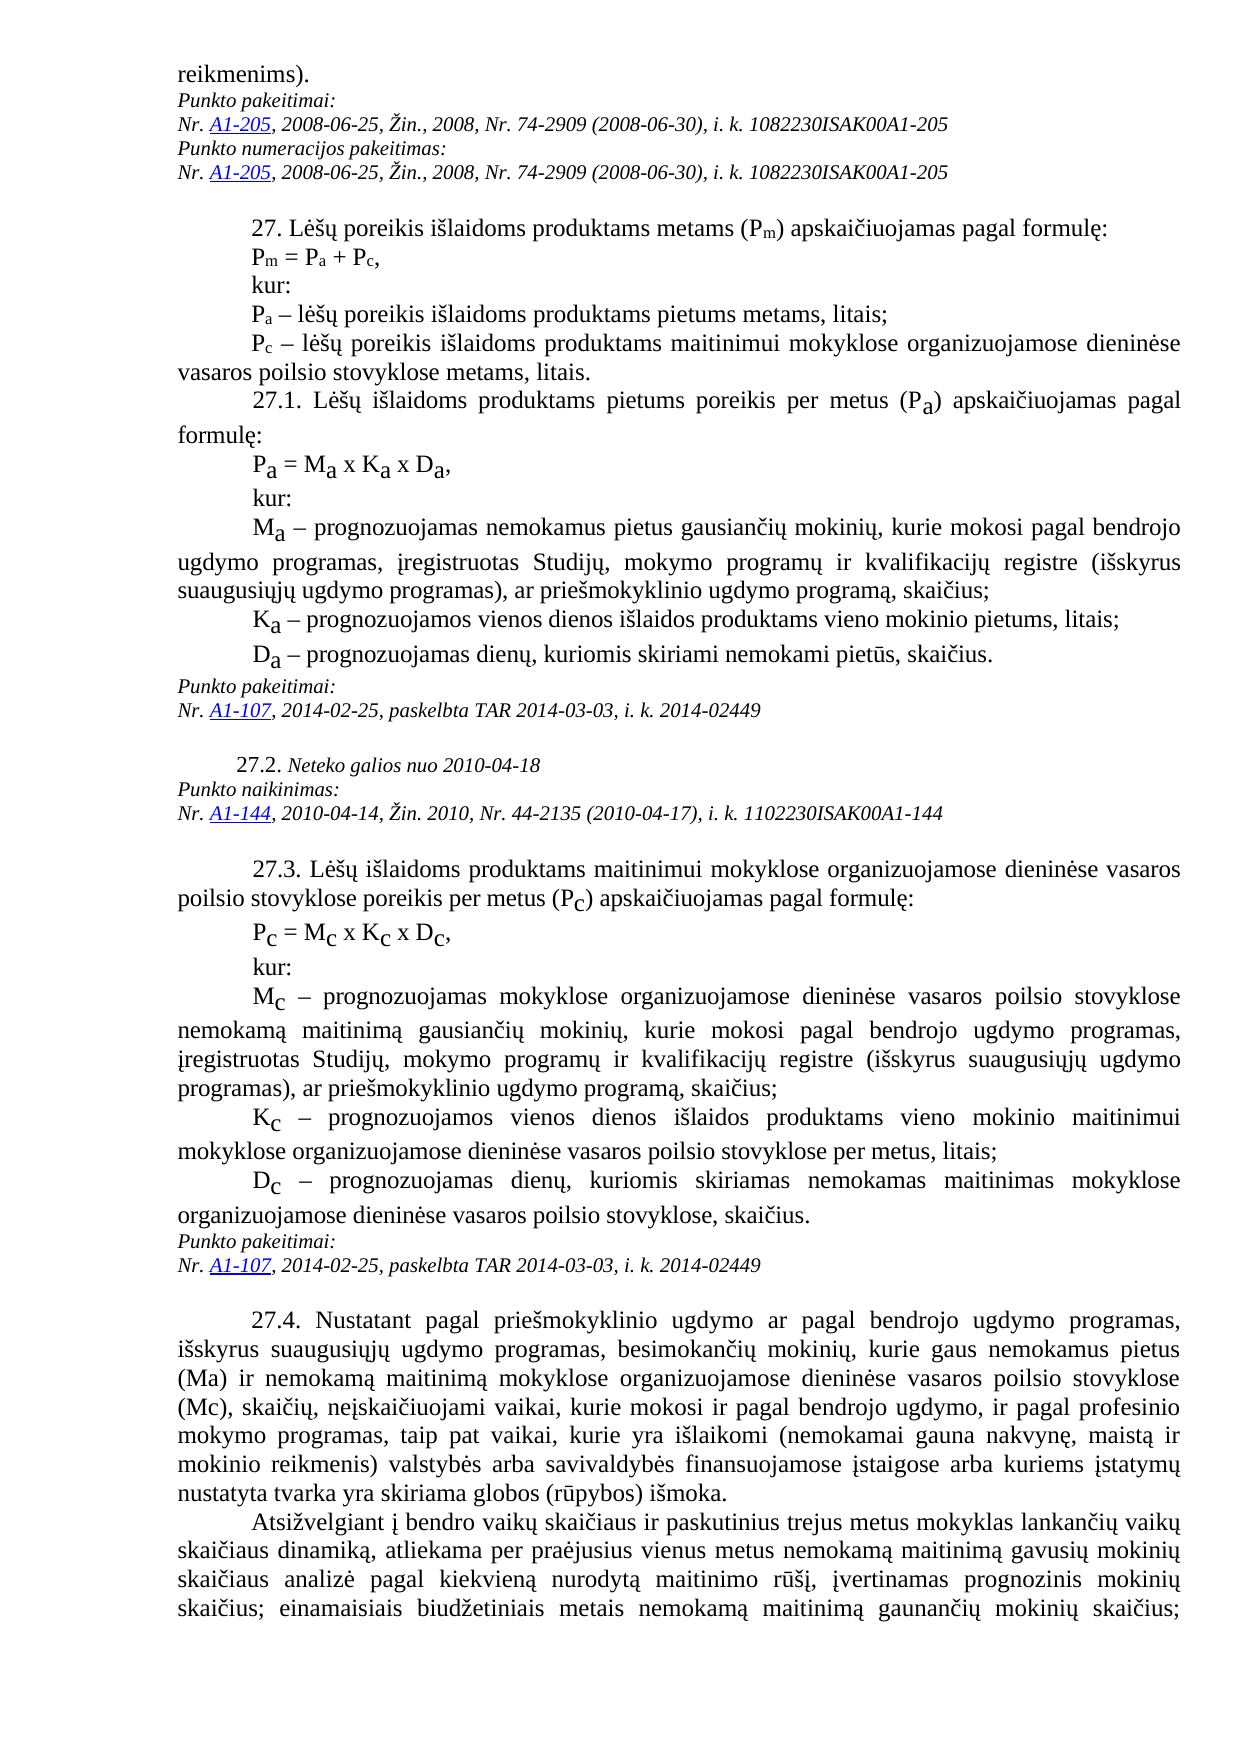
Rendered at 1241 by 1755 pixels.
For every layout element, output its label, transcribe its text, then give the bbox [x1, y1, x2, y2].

text 27.1. Lėšų išlaidoms produktams pietums poreikis per metus (Pa) apskaičiuojamas pagal formulę: [177, 385, 1181, 449]
text Da – prognozuojamas dienų, kuriomis skiriami nemokami pietūs, skaičius. [177, 639, 1181, 674]
text Pc = Mc x Kc x Dc, [177, 917, 1181, 952]
text Pa – lėšų poreikis išlaidoms produktams pietums metams, litais; [177, 299, 1181, 328]
text Punkto naikinimas: [177, 777, 1181, 801]
text Kc – prognozuojamos vienos dienos išlaidos produktams vieno mokinio maitinimui mokyklose organizuojamose dieninėse vasaros poilsio stovyklose per metus, litais; [177, 1102, 1181, 1165]
text Atsižvelgiant į bendro vaikų skaičiaus ir paskutinius trejus metus mokyklas lankančių vaikų skaičiaus dinamiką, atliekama per praėjusius vienus metus nemokamą maitinimą gavusių mokinių skaičiaus analizė pagal kiekvieną nurodytą maitinimo rūšį, įvertinamas prognozinis mokinių skaičius; einamaisiais biudžetiniais metais nemokamą maitinimą gaunančių mokinių skaičius; [177, 1507, 1181, 1622]
text Pm = Pa + Pc, [177, 242, 1181, 270]
text Punkto pakeitimai: [177, 674, 1181, 698]
text 27. Lėšų poreikis išlaidoms produktams metams (Pm) apskaičiuojamas pagal formulę: [177, 213, 1181, 242]
text Nr. A1-107, 2014-02-25, paskelbta TAR 2014-03-03, i. k. 2014-02449 [177, 698, 1181, 722]
text kur: [177, 483, 1181, 512]
text Mc – prognozuojamas mokyklose organizuojamose dieninėse vasaros poilsio stovyklose nemokamą maitinimą gausiančių mokinių, kurie mokosi pagal bendrojo ugdymo programas, įregistruotas Studijų, mokymo programų ir kvalifikacijų registre (išskyrus suaugusiųjų ugdymo programas), ar priešmokyklinio ugdymo programą, skaičius; [177, 981, 1181, 1102]
text Nr. A1-107, 2014-02-25, paskelbta TAR 2014-03-03, i. k. 2014-02449 [177, 1253, 1181, 1277]
text Ma – prognozuojamas nemokamus pietus gausiančių mokinių, kurie mokosi pagal bendrojo ugdymo programas, įregistruotas Studijų, mokymo programų ir kvalifikacijų registre (išskyrus suaugusiųjų ugdymo programas), ar priešmokyklinio ugdymo programą, skaičius; [177, 512, 1181, 604]
text Punkto pakeitimai: [177, 1228, 1181, 1253]
text Ka – prognozuojamos vienos dienos išlaidos produktams vieno mokinio pietums, litais; [177, 604, 1181, 639]
text Dc – prognozuojamas dienų, kuriomis skiriamas nemokamas maitinimas mokyklose organizuojamose dieninėse vasaros poilsio stovyklose, skaičius. [177, 1165, 1181, 1228]
text 27.2. Neteko galios nuo 2010-04-18 [177, 751, 1181, 777]
text Nr. A1-205, 2008-06-25, Žin., 2008, Nr. 74-2909 (2008-06-30), i. k. 1082230ISAK00A1-205 [177, 160, 1181, 184]
text Pa = Ma x Ka x Da, [177, 449, 1181, 483]
text reikmenims). [177, 59, 1181, 88]
text Nr. A1-205, 2008-06-25, Žin., 2008, Nr. 74-2909 (2008-06-30), i. k. 1082230ISAK00A1-205 [177, 112, 1181, 136]
text Punkto numeracijos pakeitimas: [177, 136, 1181, 160]
text Nr. A1-144, 2010-04-14, Žin. 2010, Nr. 44-2135 (2010-04-17), i. k. 1102230ISAK00A1-144 [177, 801, 1181, 825]
text 27.3. Lėšų išlaidoms produktams maitinimui mokyklose organizuojamose dieninėse vasaros poilsio stovyklose poreikis per metus (Pc) apskaičiuojamas pagal formulę: [177, 854, 1181, 917]
text Punkto pakeitimai: [177, 88, 1181, 112]
text Pc – lėšų poreikis išlaidoms produktams maitinimui mokyklose organizuojamose dieninėse vasaros poilsio stovyklose metams, litais. [177, 328, 1181, 385]
text kur: [177, 270, 1181, 299]
text kur: [177, 952, 1181, 981]
text 27.4. Nustatant pagal priešmokyklinio ugdymo ar pagal bendrojo ugdymo programas, išskyrus suaugusiųjų ugdymo programas, besimokančių mokinių, kurie gaus nemokamus pietus (Ma) ir nemokamą maitinimą mokyklose organizuojamose dieninėse vasaros poilsio stovyklose (Mc), skaičių, neįskaičiuojami vaikai, kurie mokosi ir pagal bendrojo ugdymo, ir pagal profesinio mokymo programas, taip pat vaikai, kurie yra išlaikomi (nemokamai gauna nakvynę, maistą ir mokinio reikmenis) valstybės arba savivaldybės finansuojamose įstaigose arba kuriems įstatymų nustatyta tvarka yra skiriama globos (rūpybos) išmoka. [177, 1305, 1181, 1507]
